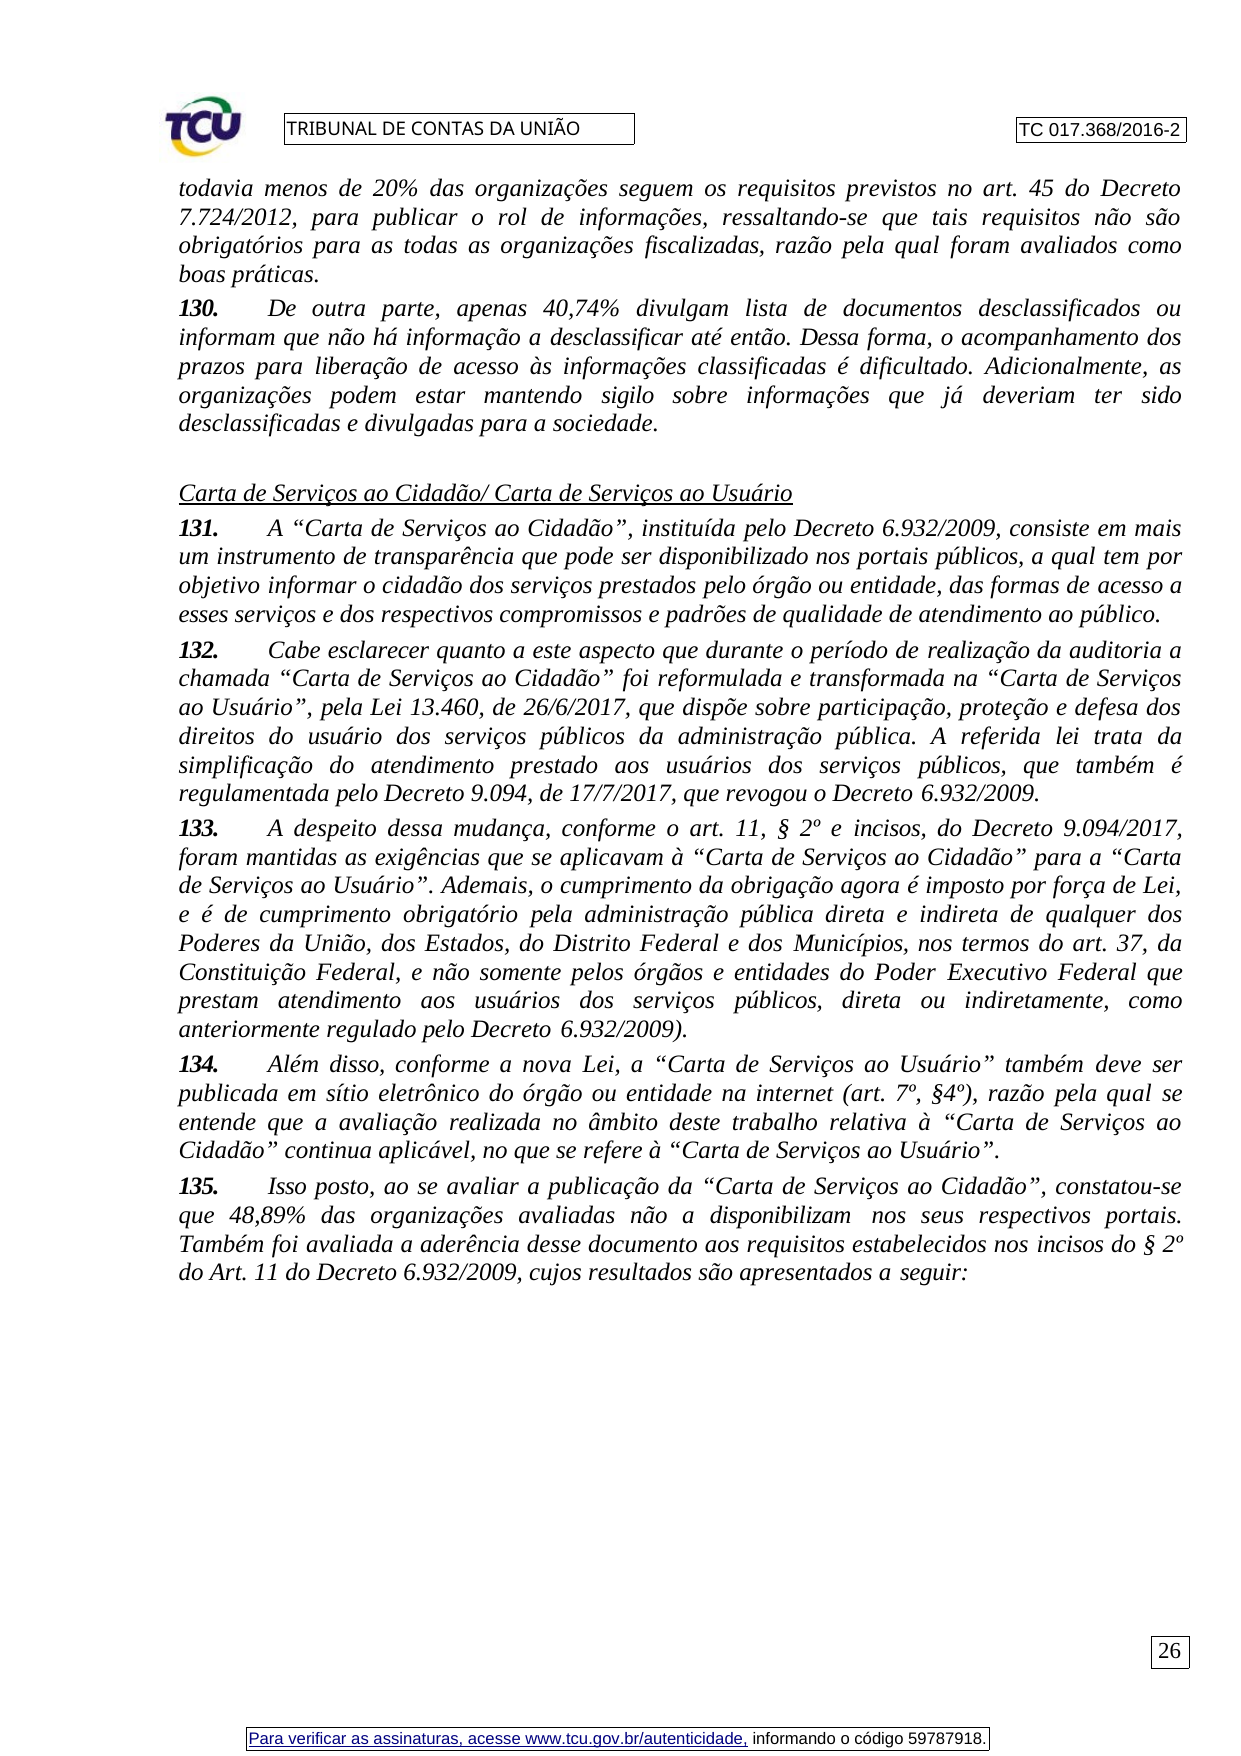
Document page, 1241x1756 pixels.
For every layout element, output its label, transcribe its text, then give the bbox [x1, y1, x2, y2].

list A despeito dessa mudança, conforme o art. 11, § 2º e incisos, do Decreto 9.094/2017, foram mantidas as exigências que se aplicavam à “Carta de Serviços ao Cidadão” para a “Carta de Serviços ao Usuário”. Ademais, o cumprimento da obrigação agora é imposto por força de Lei, e é de cumprimento obrigatório pela administração pública direta e indireta de qualquer dos Poderes da União, dos Estados, do Distrito Federal e dos Municípios, nos termos do art. 37, da Constituição Federal, e não somente pelos órgãos e entidades do Poder Executivo Federal que prestam atendimento aos usuários dos serviços públicos, direta ou indiretamente, como anteriormente regulado pelo Decreto 6.932/2009). [178, 813, 1183, 1043]
text Carta de Serviços ao Cidadão/ Carta de Serviços ao Usuário [178, 478, 1240, 507]
list A “Carta de Serviços ao Cidadão”, instituída pelo Decreto 6.932/2009, consiste em mais um instrumento de transparência que pode ser disponibilizado nos portais públicos, a qual tem por objetivo informar o cidadão dos serviços prestados pelo órgão ou entidade, das formas de acesso a esses serviços e dos respectivos compromissos e padrões de qualidade de atendimento ao público. [178, 513, 1182, 628]
list Isso posto, ao se avaliar a publicação da “Carta de Serviços ao Cidadão”, constatou-se que 48,89% das organizações avaliadas não a disponibilizam nos seus respectivos portais. Também foi avaliada a aderência desse documento aos requisitos estabelecidos nos incisos do § 2º do Art. 11 do Decreto 6.932/2009, cujos resultados são apresentados a seguir: [178, 1171, 1183, 1286]
list De outra parte, apenas 40,74% divulgam lista de documentos desclassificados ou informam que não há informação a desclassificar até então. Dessa forma, o acompanhamento dos prazos para liberação de acesso às informações classificadas é dificultado. Adicionalmente, as organizações podem estar mantendo sigilo sobre informações que já deveriam ter sido desclassificadas e divulgadas para a sociedade. [178, 293, 1182, 437]
picture [159, 92, 247, 163]
text todavia menos de 20% das organizações seguem os requisitos previstos no art. 45 do Decreto 7.724/2012, para publicar o rol de informações, ressaltando-se que tais requisitos não são obrigatórios para as todas as organizações fiscalizadas, razão pela qual foram avaliados como boas práticas. [178, 173, 1182, 288]
list Além disso, conforme a nova Lei, a “Carta de Serviços ao Usuário” também deve ser publicada em sítio eletrônico do órgão ou entidade na internet (art. 7º, §4º), razão pela qual se entende que a avaliação realizada no âmbito deste trabalho relativa à “Carta de Serviços ao Cidadão” continua aplicável, no que se refere à “Carta de Serviços ao Usuário”. [178, 1049, 1183, 1164]
list Cabe esclarecer quanto a este aspecto que durante o período de realização da auditoria a chamada “Carta de Serviços ao Cidadão” foi reformulada e transformada na “Carta de Serviços ao Usuário”, pela Lei 13.460, de 26/6/2017, que dispõe sobre participação, proteção e defesa dos direitos do usuário dos serviços públicos da administração pública. A referida lei trata da simplificação do atendimento prestado aos usuários dos serviços públicos, que também é regulamentada pelo Decreto 9.094, de 17/7/2017, que revogou o Decreto 6.932/2009. [178, 635, 1182, 807]
